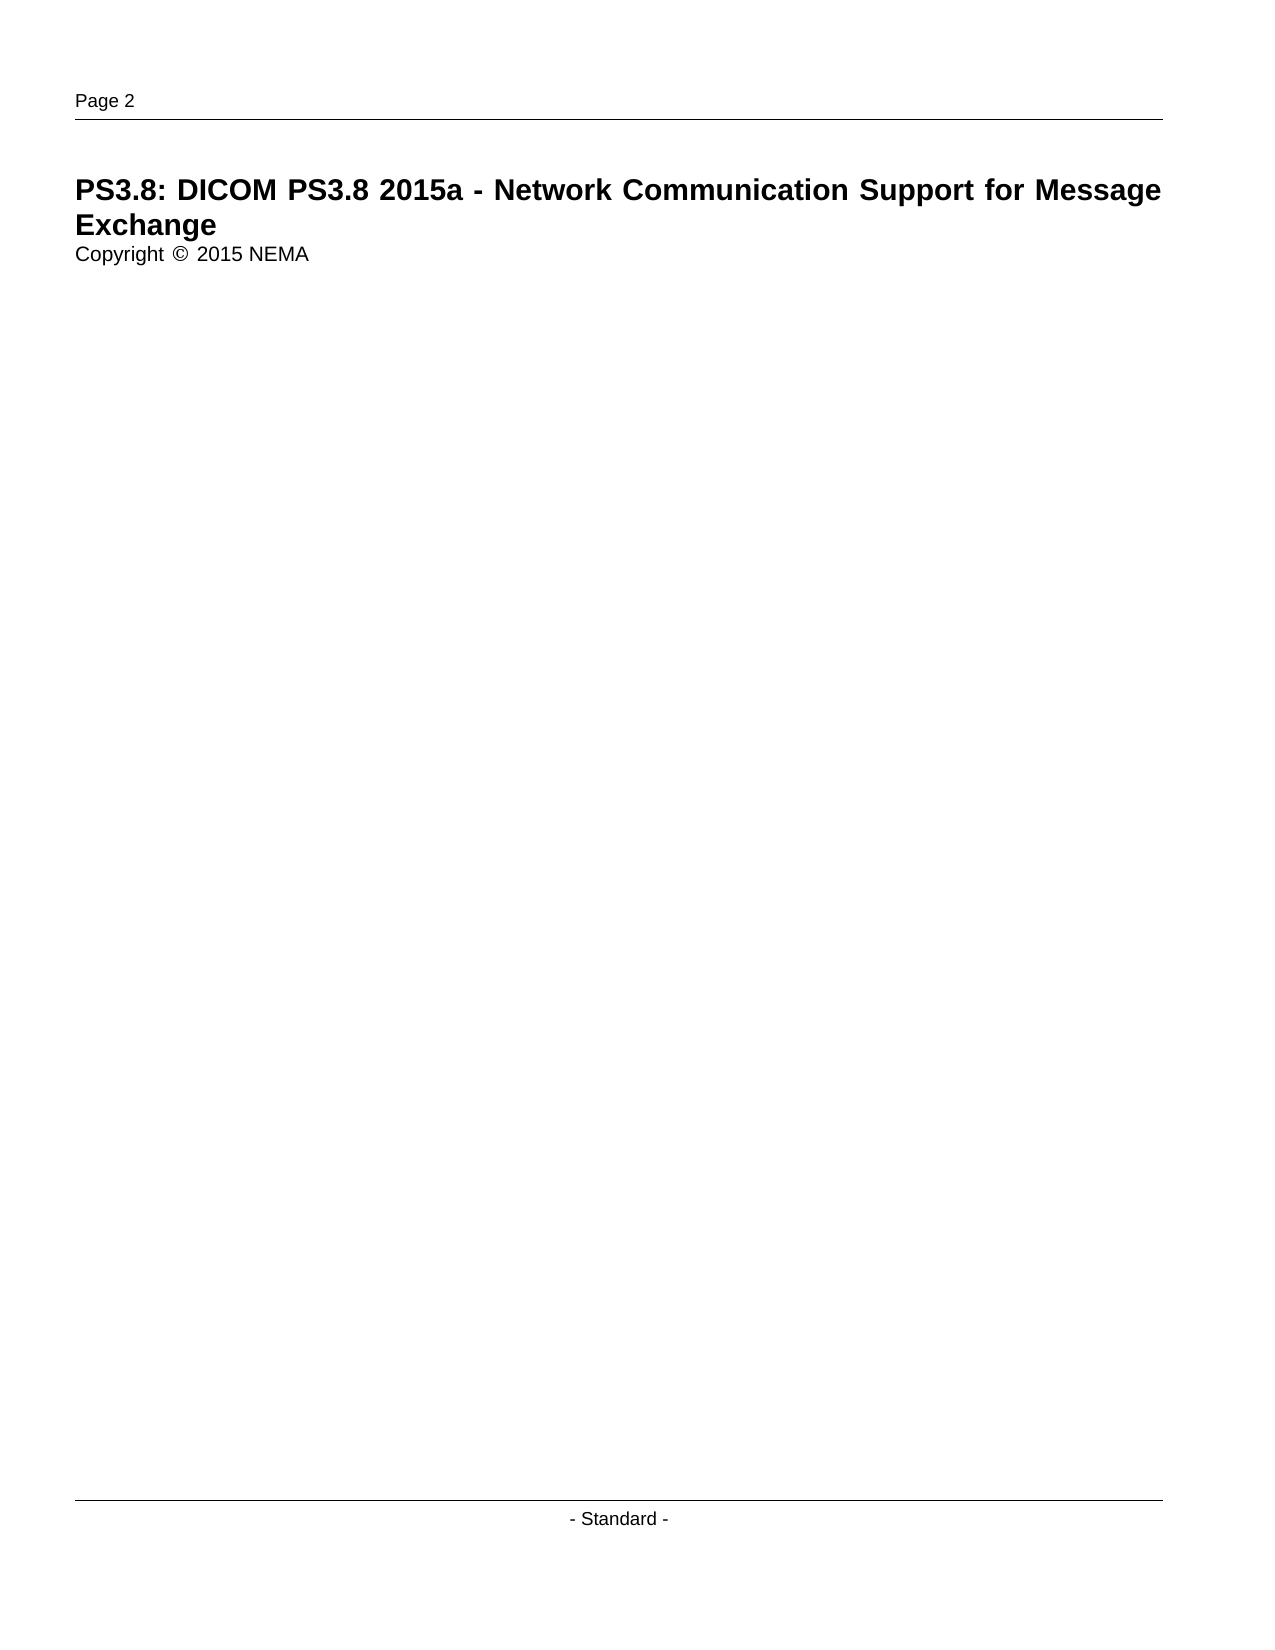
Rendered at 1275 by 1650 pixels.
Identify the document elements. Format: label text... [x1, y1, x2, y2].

text PS3.8: DICOM PS3.8 2015a - Network Communication Support for Message Exchange [75, 172, 1162, 242]
text Copyright © 2015 NEMA [75, 242, 1162, 266]
